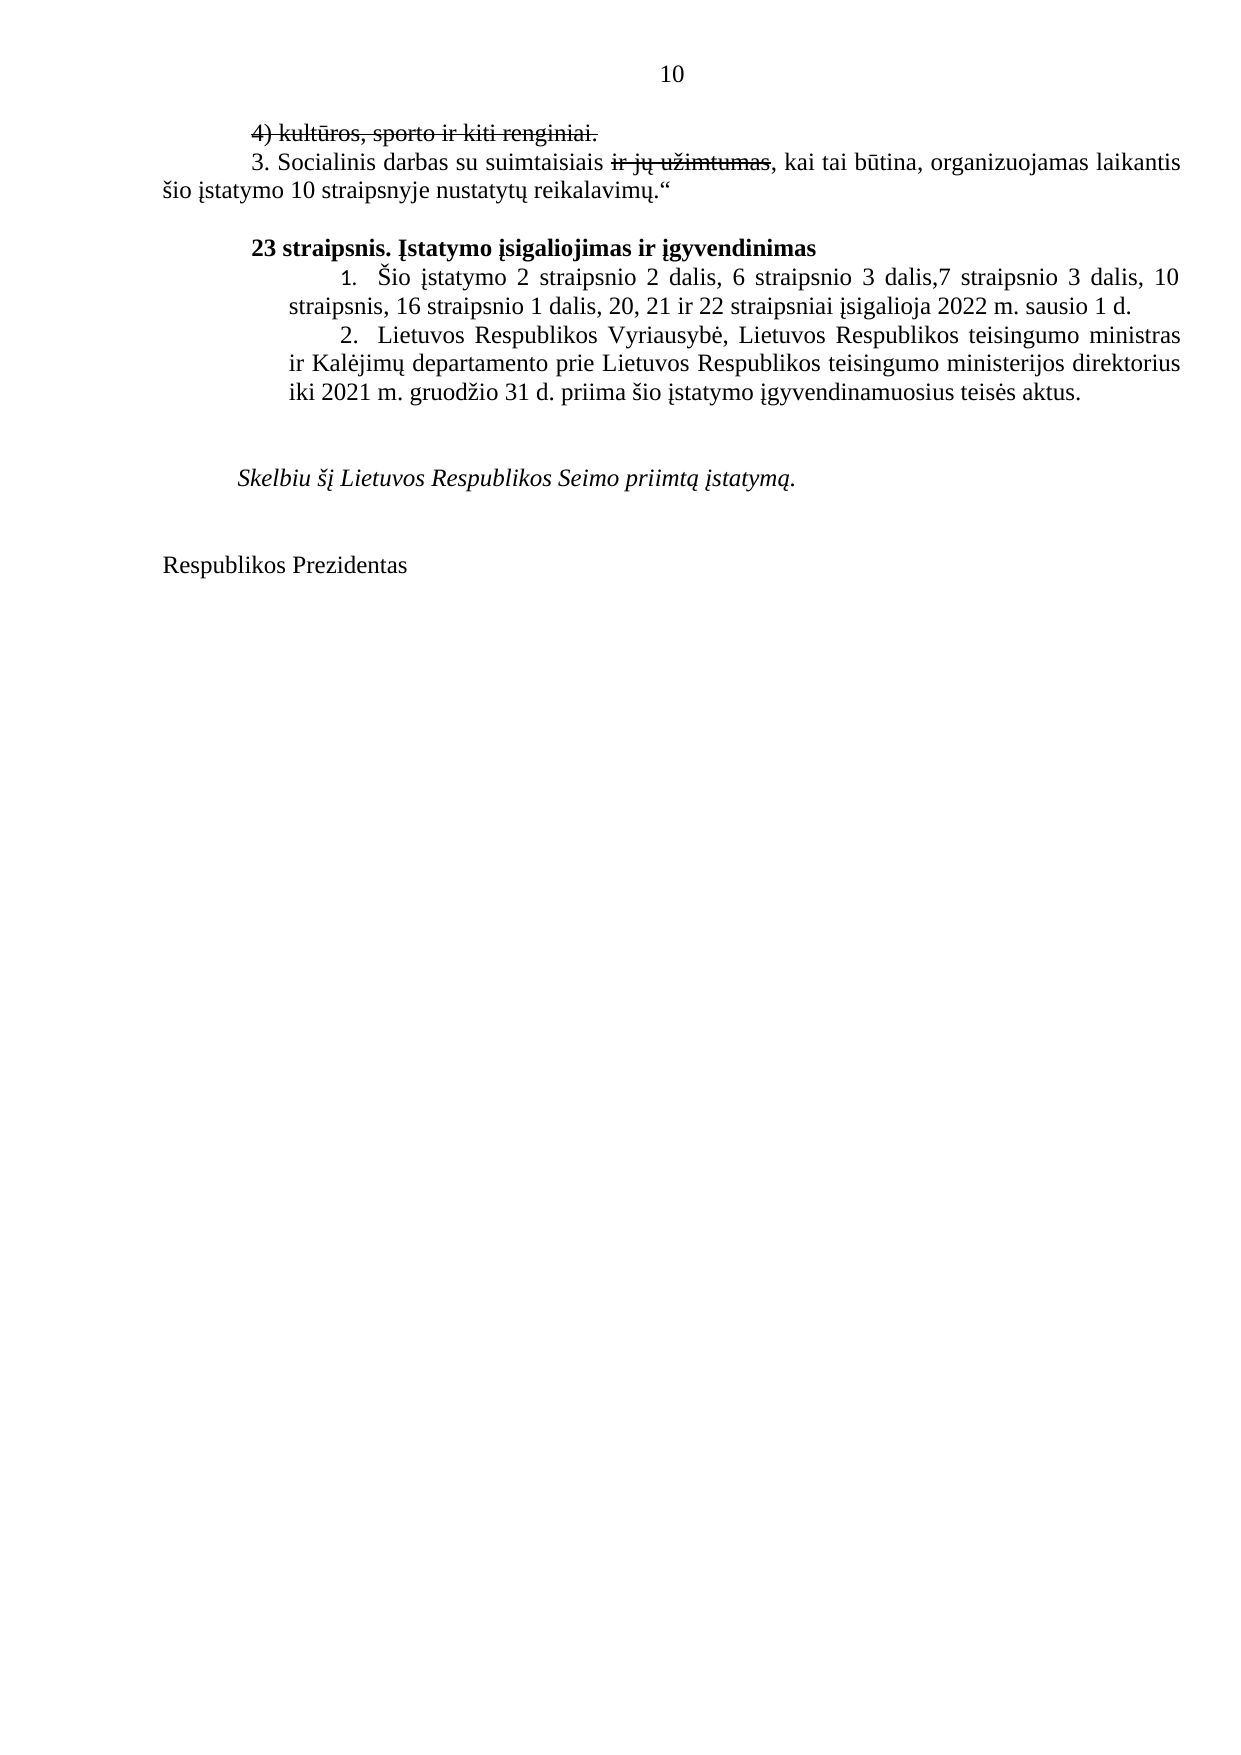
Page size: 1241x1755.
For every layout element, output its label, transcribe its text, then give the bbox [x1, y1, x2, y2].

text 3. Socialinis darbas su suimtaisiais ir jų užimtumas, kai tai būtina, organizuojamas laikantis šio įstatymo 10 straipsnyje nustatytų reikalavimų.“ [162, 147, 1181, 204]
text 23 straipsnis. Įstatymo įsigaliojimas ir įgyvendinimas [162, 233, 1181, 262]
text 4) kultūros, sporto ir kiti renginiai. [162, 118, 1181, 147]
text Respublikos Prezidentas [162, 550, 1181, 578]
list Lietuvos Respublikos Vyriausybė, Lietuvos Respublikos teisingumo ministras ir Kalėjimų departamento prie Lietuvos Respublikos teisingumo ministerijos direktorius iki 2021 m. gruodžio 31 d. priima šio įstatymo įgyvendinamuosius teisės aktus. [251, 320, 1181, 406]
list Šio įstatymo 2 straipsnio 2 dalis, 6 straipsnio 3 dalis,7 straipsnio 3 dalis, 10 straipsnis, 16 straipsnio 1 dalis, 20, 21 ir 22 straipsniai įsigalioja 2022 m. sausio 1 d. [251, 262, 1181, 320]
text Skelbiu šį Lietuvos Respublikos Seimo priimtą įstatymą. [162, 463, 1181, 492]
